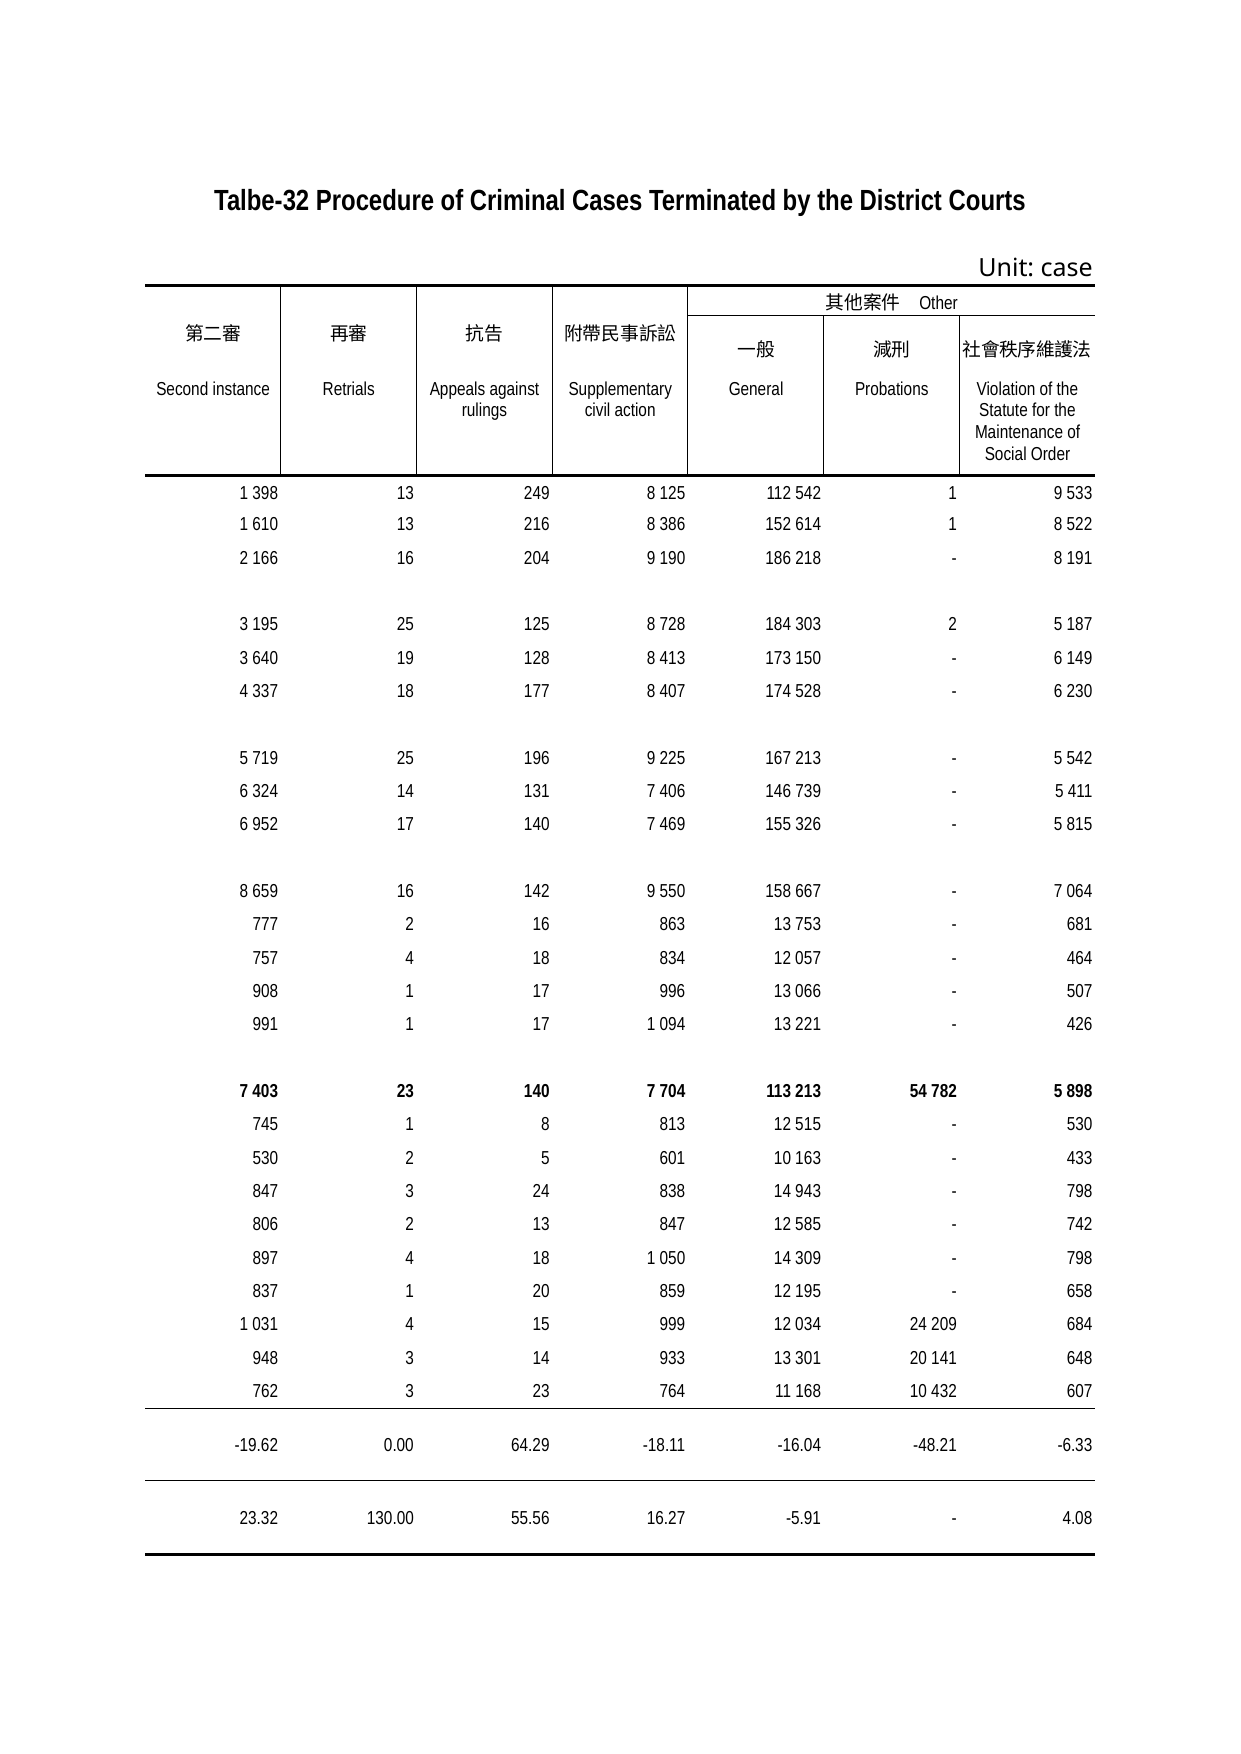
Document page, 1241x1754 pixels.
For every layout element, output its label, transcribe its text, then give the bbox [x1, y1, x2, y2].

table_cell 762 [145, 1374, 281, 1407]
table_cell [416, 841, 552, 874]
table_cell 177 [416, 674, 552, 707]
table_cell 216 [416, 508, 552, 541]
table_cell 18 [416, 941, 552, 974]
table_cell [959, 1041, 1095, 1074]
table_cell Supplementary civil action [553, 378, 687, 472]
table_cell 6 149 [959, 641, 1095, 674]
table_cell 4 [281, 1241, 416, 1274]
table_cell 7 469 [552, 808, 688, 841]
table_cell - [824, 741, 959, 774]
table_cell 4 337 [145, 674, 281, 707]
table_cell [416, 708, 552, 741]
table_cell 8 522 [959, 508, 1095, 541]
table_header 其他案件 Other [688, 287, 1095, 315]
table_cell 25 [281, 608, 416, 641]
table_cell - [824, 1141, 959, 1174]
table_cell - [824, 1208, 959, 1241]
table_cell 18 [416, 1241, 552, 1274]
table_cell 426 [959, 1008, 1095, 1041]
table_header 第二審 [145, 287, 280, 378]
table_cell 54 782 [824, 1074, 959, 1107]
table_cell 3 195 [145, 608, 281, 641]
table_cell 9 550 [552, 874, 688, 907]
table_header 再審 [281, 287, 416, 378]
table_cell 社會秩序維護法 [960, 316, 1095, 378]
table_cell - [824, 974, 959, 1007]
table_cell 6 230 [959, 674, 1095, 707]
table_cell 847 [552, 1208, 688, 1241]
table_cell 14 [416, 1341, 552, 1374]
table_cell 24 209 [824, 1308, 959, 1341]
table_cell [959, 841, 1095, 874]
table_cell 777 [145, 908, 281, 941]
table_cell [145, 574, 281, 607]
table_cell [688, 574, 824, 607]
text Talbe-32 Procedure of Criminal Cases Terminated by the District Courts [148, 183, 1092, 217]
table_cell [688, 841, 824, 874]
table_cell 173 150 [688, 641, 824, 674]
table_cell 863 [552, 908, 688, 941]
table_cell 130.00 [281, 1481, 416, 1553]
table_cell 112 542 [688, 477, 824, 507]
table_cell 5 542 [959, 741, 1095, 774]
table_cell 12 195 [688, 1274, 824, 1307]
table_cell 7 064 [959, 874, 1095, 907]
table_cell -5.91 [688, 1481, 824, 1553]
table_cell 838 [552, 1174, 688, 1207]
table_cell [824, 1041, 959, 1074]
table_cell Violation of the Statute for the Maintenance of Social Order [960, 378, 1095, 472]
table_cell 8 125 [552, 477, 688, 507]
table_cell 16 [416, 908, 552, 941]
table_cell 20 141 [824, 1341, 959, 1374]
table_cell 433 [959, 1141, 1095, 1174]
table_cell 8 [416, 1108, 552, 1141]
table_cell 14 [281, 774, 416, 807]
table_cell [281, 708, 416, 741]
table_cell 764 [552, 1374, 688, 1407]
table_cell 14 943 [688, 1174, 824, 1207]
table_cell 1 398 [145, 477, 281, 507]
table_cell 16.27 [552, 1481, 688, 1553]
table_cell 4 [281, 1308, 416, 1341]
table_cell 23 [416, 1374, 552, 1407]
table_cell 13 301 [688, 1341, 824, 1374]
table_cell 0.00 [281, 1409, 416, 1480]
table_cell 12 585 [688, 1208, 824, 1241]
table_header 抗告 [417, 287, 552, 378]
table_cell Retrials [281, 378, 416, 472]
table_cell 8 191 [959, 541, 1095, 574]
table_cell - [824, 908, 959, 941]
table_cell 8 728 [552, 608, 688, 641]
table_cell 204 [416, 541, 552, 574]
table_cell - [824, 1174, 959, 1207]
table_cell 530 [959, 1108, 1095, 1141]
table_cell 4.08 [959, 1481, 1095, 1553]
table_cell 1 [281, 1108, 416, 1141]
table_cell 20 [416, 1274, 552, 1307]
table_cell 15 [416, 1308, 552, 1341]
table_cell 140 [416, 1074, 552, 1107]
table_cell 167 213 [688, 741, 824, 774]
table_cell 13 066 [688, 974, 824, 1007]
table_cell -6.33 [959, 1409, 1095, 1480]
table_cell [281, 841, 416, 874]
table_cell 146 739 [688, 774, 824, 807]
table_cell 948 [145, 1341, 281, 1374]
table_cell 12 057 [688, 941, 824, 974]
table_cell 684 [959, 1308, 1095, 1341]
table_cell -48.21 [824, 1409, 959, 1480]
table_cell 837 [145, 1274, 281, 1307]
table_cell 813 [552, 1108, 688, 1141]
table_cell 3 [281, 1174, 416, 1207]
table_cell 11 168 [688, 1374, 824, 1407]
table_cell 196 [416, 741, 552, 774]
table_cell 806 [145, 1208, 281, 1241]
table_cell 155 326 [688, 808, 824, 841]
table_cell 8 659 [145, 874, 281, 907]
table_cell 7 403 [145, 1074, 281, 1107]
table_cell 6 324 [145, 774, 281, 807]
table_cell -16.04 [688, 1409, 824, 1480]
table_cell 3 [281, 1374, 416, 1407]
table_cell 9 225 [552, 741, 688, 774]
table_cell 5 [416, 1141, 552, 1174]
table_cell [688, 1041, 824, 1074]
table_cell - [824, 541, 959, 574]
table_cell 996 [552, 974, 688, 1007]
table_cell - [824, 1481, 959, 1553]
table_cell 12 515 [688, 1108, 824, 1141]
table_cell 2 166 [145, 541, 281, 574]
table_cell [552, 1041, 688, 1074]
table_cell [552, 841, 688, 874]
table_cell Probations [824, 378, 959, 472]
table_cell - [824, 1274, 959, 1307]
table_cell [959, 708, 1095, 741]
table_cell 19 [281, 641, 416, 674]
table_cell 5 187 [959, 608, 1095, 641]
table_cell 999 [552, 1308, 688, 1341]
table_cell 2 [281, 908, 416, 941]
table_cell [552, 574, 688, 607]
table_cell 798 [959, 1241, 1095, 1274]
table_cell 9 190 [552, 541, 688, 574]
table_cell - [824, 674, 959, 707]
table_cell 2 [281, 1141, 416, 1174]
table_cell 908 [145, 974, 281, 1007]
table_cell 8 413 [552, 641, 688, 674]
table_cell 12 034 [688, 1308, 824, 1341]
table_cell 2 [824, 608, 959, 641]
table_cell -18.11 [552, 1409, 688, 1480]
table_cell 648 [959, 1341, 1095, 1374]
table_cell 減刑 [824, 316, 959, 378]
table_cell 798 [959, 1174, 1095, 1207]
table_cell 13 221 [688, 1008, 824, 1041]
table_cell 3 [281, 1341, 416, 1374]
table_cell 14 309 [688, 1241, 824, 1274]
table_cell 507 [959, 974, 1095, 1007]
table_cell 9 533 [959, 477, 1095, 507]
text Unit: case [148, 250, 1092, 284]
table_cell Second instance [145, 378, 280, 472]
table_cell 4 [281, 941, 416, 974]
table_header 附帶民事訴訟 [553, 287, 687, 378]
table_cell [281, 1041, 416, 1074]
table_cell - [824, 1241, 959, 1274]
table_cell 17 [281, 808, 416, 841]
table_cell 23.32 [145, 1481, 281, 1553]
table_cell 16 [281, 541, 416, 574]
table_cell [145, 708, 281, 741]
table_cell 13 [281, 477, 416, 507]
table_cell 10 432 [824, 1374, 959, 1407]
table_cell 55.56 [416, 1481, 552, 1553]
table_cell 131 [416, 774, 552, 807]
table_cell 991 [145, 1008, 281, 1041]
table_cell 742 [959, 1208, 1095, 1241]
table_cell 186 218 [688, 541, 824, 574]
table_cell - [824, 641, 959, 674]
table_cell 1 610 [145, 508, 281, 541]
table_cell 23 [281, 1074, 416, 1107]
table_cell 一般 [688, 316, 823, 378]
table_cell 897 [145, 1241, 281, 1274]
table_cell - [824, 941, 959, 974]
table_cell [824, 841, 959, 874]
table_cell 13 [281, 508, 416, 541]
table_cell 5 411 [959, 774, 1095, 807]
table_cell - [824, 774, 959, 807]
table_cell 5 898 [959, 1074, 1095, 1107]
table_cell 8 407 [552, 674, 688, 707]
table_cell - [824, 808, 959, 841]
table_cell 530 [145, 1141, 281, 1174]
table_cell - [824, 874, 959, 907]
table_cell 128 [416, 641, 552, 674]
table_cell 607 [959, 1374, 1095, 1407]
table_cell 5 815 [959, 808, 1095, 841]
table_cell [688, 708, 824, 741]
table_cell 142 [416, 874, 552, 907]
table_cell 184 303 [688, 608, 824, 641]
table_cell General [688, 378, 823, 472]
table_cell 17 [416, 974, 552, 1007]
table_cell [281, 574, 416, 607]
table_cell 64.29 [416, 1409, 552, 1480]
table_cell 1 050 [552, 1241, 688, 1274]
table_cell 681 [959, 908, 1095, 941]
table_cell 2 [281, 1208, 416, 1241]
table_cell 158 667 [688, 874, 824, 907]
table_cell 13 753 [688, 908, 824, 941]
table_cell 1 [281, 1274, 416, 1307]
table_cell [145, 1041, 281, 1074]
table_cell 859 [552, 1274, 688, 1307]
table_cell 933 [552, 1341, 688, 1374]
table_cell 1 [281, 1008, 416, 1041]
table_cell 464 [959, 941, 1095, 974]
table_cell 834 [552, 941, 688, 974]
table_cell Appeals against rulings [417, 378, 552, 472]
table_cell [552, 708, 688, 741]
table_cell 13 [416, 1208, 552, 1241]
table_cell 1 031 [145, 1308, 281, 1341]
table_cell 8 386 [552, 508, 688, 541]
table_cell - [824, 1108, 959, 1141]
table_cell 745 [145, 1108, 281, 1141]
table_cell 140 [416, 808, 552, 841]
table_cell 1 [824, 508, 959, 541]
table_cell 25 [281, 741, 416, 774]
table_cell 6 952 [145, 808, 281, 841]
table_cell 601 [552, 1141, 688, 1174]
table_cell 174 528 [688, 674, 824, 707]
table_cell 16 [281, 874, 416, 907]
table_cell 7 406 [552, 774, 688, 807]
table_cell 658 [959, 1274, 1095, 1307]
table_cell [416, 574, 552, 607]
table_cell - [824, 1008, 959, 1041]
table_cell 7 704 [552, 1074, 688, 1107]
table_cell 152 614 [688, 508, 824, 541]
table_cell 113 213 [688, 1074, 824, 1107]
table_cell 1 094 [552, 1008, 688, 1041]
table_cell 757 [145, 941, 281, 974]
table_cell 5 719 [145, 741, 281, 774]
table_cell [145, 841, 281, 874]
table_cell 24 [416, 1174, 552, 1207]
table_cell 249 [416, 477, 552, 507]
table_cell [416, 1041, 552, 1074]
table_cell [959, 574, 1095, 607]
table_cell -19.62 [145, 1409, 281, 1480]
table_cell 125 [416, 608, 552, 641]
table_cell 18 [281, 674, 416, 707]
table_cell 847 [145, 1174, 281, 1207]
table_cell 17 [416, 1008, 552, 1041]
table_cell 1 [281, 974, 416, 1007]
table_cell 10 163 [688, 1141, 824, 1174]
table_cell [824, 574, 959, 607]
table_cell 3 640 [145, 641, 281, 674]
table_cell [824, 708, 959, 741]
table_cell 1 [824, 477, 959, 507]
